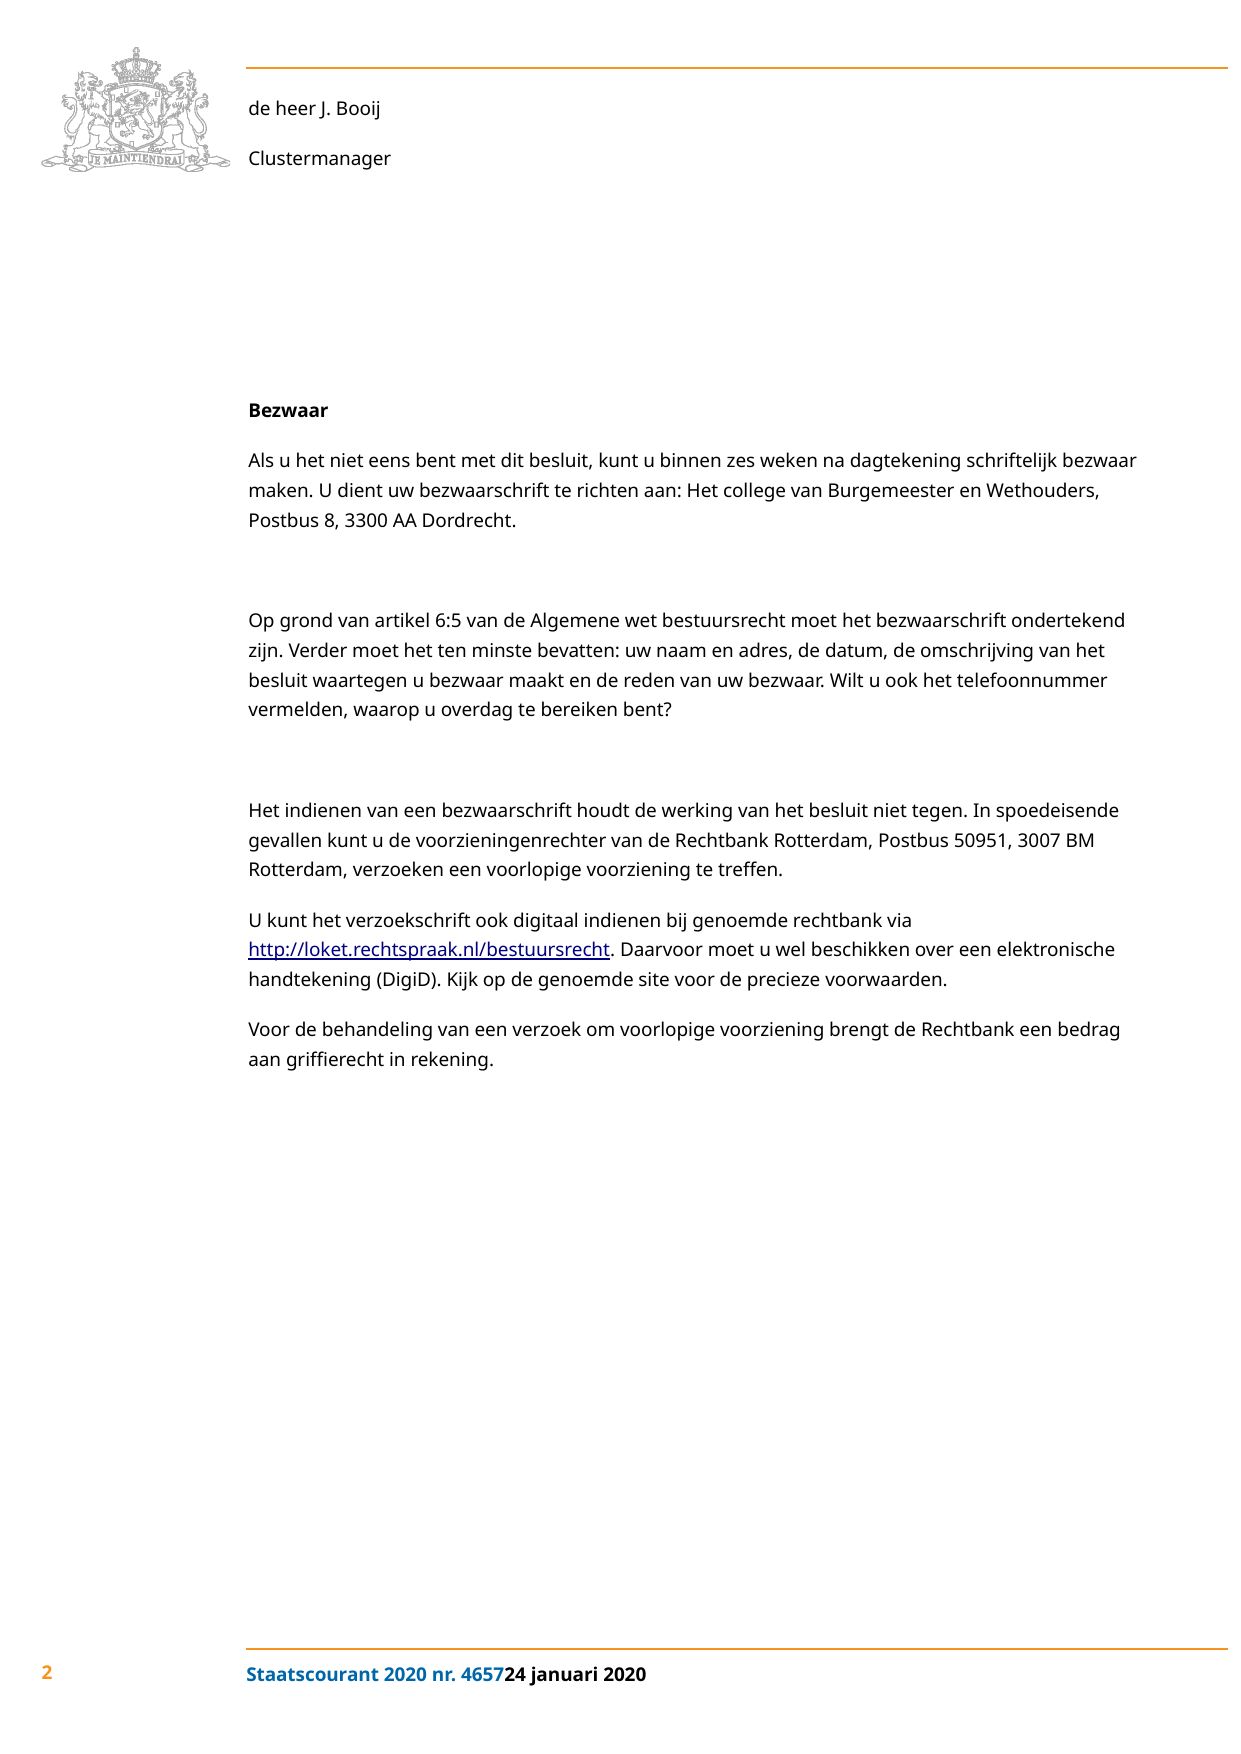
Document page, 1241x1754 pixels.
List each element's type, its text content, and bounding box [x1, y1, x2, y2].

text U kunt het verzoekschrift ook digitaal indienen bij genoemde rechtbank via http://loket.rechtspraak.nl/bestuursrecht. Daarvoor moet u wel beschikken over een elektronische handtekening (DigiD). Kijk op de genoemde site voor de precieze voorwaarden. [248, 907, 1152, 992]
text Voor de behandeling van een verzoek om voorlopige voorziening brengt de Rechtbank een bedrag aan griffierecht in rekening. [248, 1016, 1152, 1072]
text Het indienen van een bezwaarschrift houdt de werking van het besluit niet tegen. In spoedeisende gevallen kunt u de voorzieningenrechter van de Rechtbank Rotterdam, Postbus 50951, 3007 BM Rotterdam, verzoeken een voorlopige voorziening te treffen. [248, 797, 1152, 882]
text Bezwaar [248, 397, 1152, 423]
text Als u het niet eens bent met dit besluit, kunt u binnen zes weken na dagtekening schriftelijk bezwaar maken. U dient uw bezwaarschrift te richten aan: Het college van Burgemeester en Wethouders, Postbus 8, 3300 AA Dordrecht. [248, 448, 1152, 533]
text de heer J. Booij [248, 95, 1152, 121]
picture [41, 47, 231, 172]
text Clustermanager [248, 145, 1152, 171]
text Op grond van artikel 6:5 van de Algemene wet bestuursrecht moet het bezwaarschrift ondertekend zijn. Verder moet het ten minste bevatten: uw naam en adres, de datum, de omschrijving van het besluit waartegen u bezwaar maakt en de reden van uw bezwaar. Wilt u ook het telefoonnummer vermelden, waarop u overdag te bereiken bent? [248, 608, 1152, 722]
